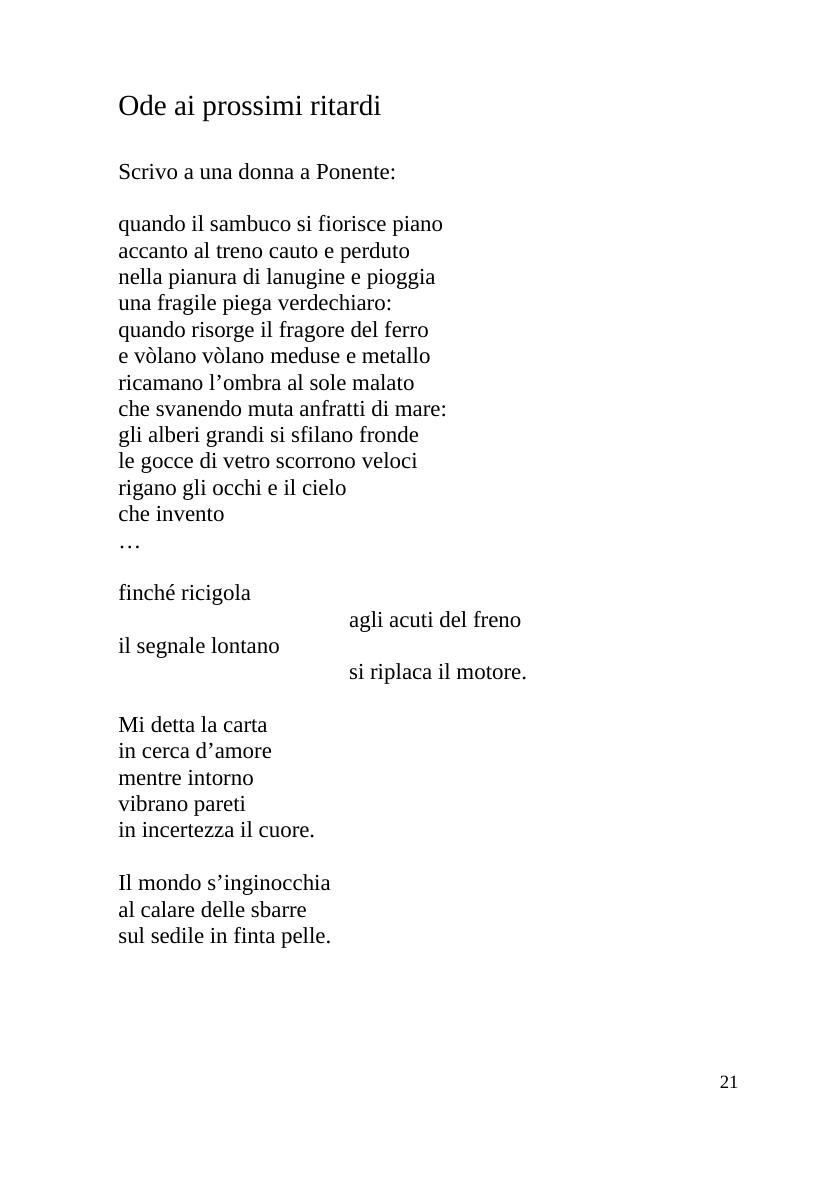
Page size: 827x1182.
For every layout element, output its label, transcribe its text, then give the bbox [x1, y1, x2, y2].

text rigano gli occhi e il cielo [88, 474, 738, 500]
text e vòlano vòlano meduse e metallo [88, 342, 738, 368]
text gli alberi grandi si sfilano fronde [88, 421, 738, 448]
text le gocce di vetro scorrono veloci [88, 448, 738, 474]
text Il mondo s’inginocchia [88, 869, 738, 896]
text si riplaca il motore. [88, 658, 738, 685]
text una fragile piega verdechiaro: [88, 289, 738, 316]
text ricamano l’ombra al sole malato [88, 368, 738, 395]
text accanto al treno cauto e perduto [88, 237, 738, 263]
text sul sedile in finta pelle. [88, 922, 738, 948]
text agli acuti del freno [88, 606, 738, 632]
text che svanendo muta anfratti di mare: [88, 395, 738, 421]
text Mi detta la carta [88, 711, 738, 737]
text Ode ai prossimi ritardi [88, 88, 738, 122]
text al calare delle sbarre [88, 896, 738, 922]
text quando il sambuco si fiorisce piano [88, 210, 738, 237]
text vibrano pareti [88, 790, 738, 817]
text finché ricigola [88, 579, 738, 606]
text … [88, 527, 738, 553]
text Scrivo a una donna a Ponente: [88, 158, 738, 184]
text nella pianura di lanugine e pioggia [88, 263, 738, 289]
text quando risorge il fragore del ferro [88, 316, 738, 342]
text in cerca d’amore [88, 737, 738, 764]
text che invento [88, 500, 738, 527]
text il segnale lontano [88, 632, 738, 658]
text in incertezza il cuore. [88, 817, 738, 843]
text mentre intorno [88, 764, 738, 790]
